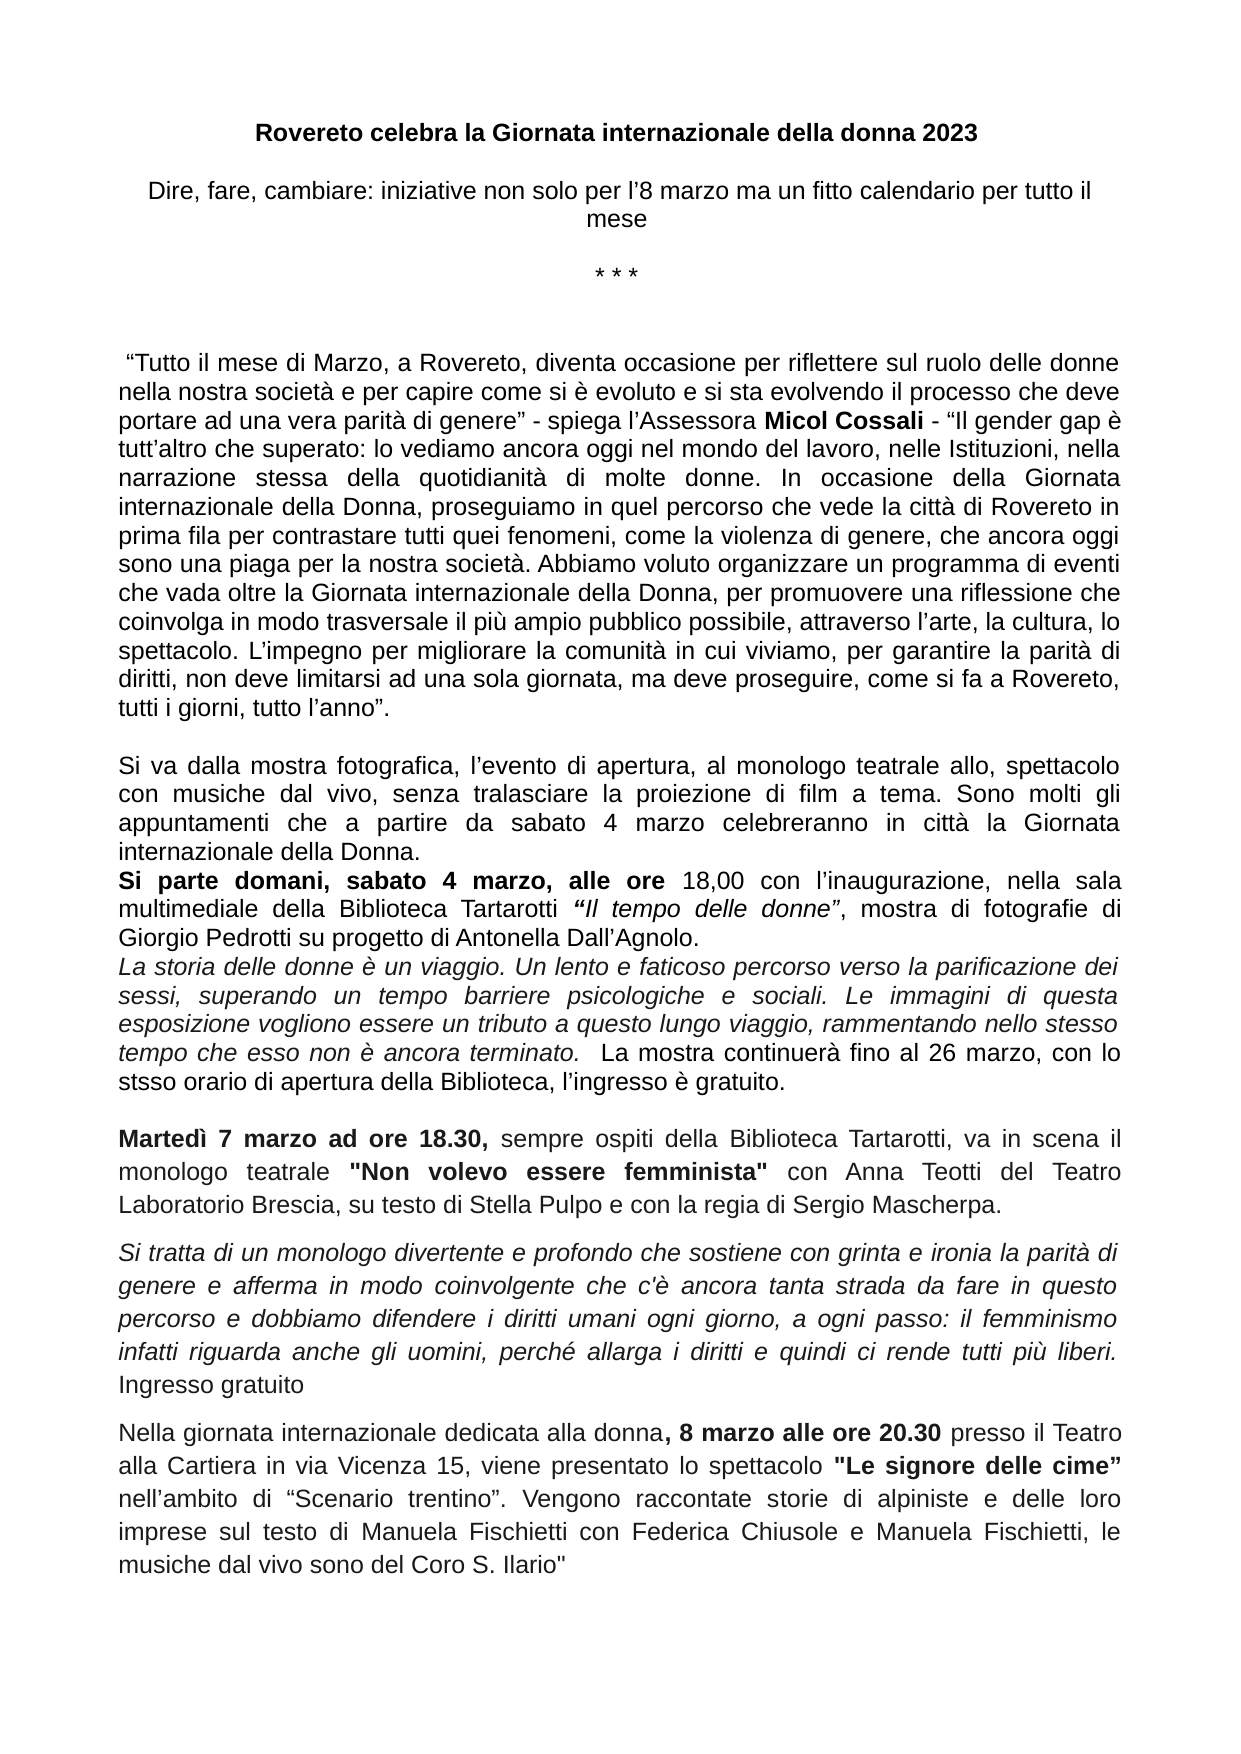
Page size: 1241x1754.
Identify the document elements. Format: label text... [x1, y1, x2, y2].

text Martedì 7 marzo ad ore 18.30, sempre ospiti della Biblioteca Tartarotti, va in scena il monologo teatrale "Non volevo essere femminista" con Anna Teotti del Teatro Laboratorio Brescia, su testo di Stella Pulpo e con la regia di Sergio Mascherpa. [118, 1124, 1122, 1219]
text Rovereto celebra la Giornata internazionale della donna 2023 [118, 118, 1122, 147]
text * * * [118, 262, 1122, 291]
text “Tutto il mese di Marzo, a Rovereto, diventa occasione per riflettere sul ruolo delle donne nella nostra società e per capire come si è evoluto e si sta evolvendo il processo che deve portare ad una vera parità di genere” - spiega l’Assessora Micol Cossali - “Il gender gap è tutt’altro che superato: lo vediamo ancora oggi nel mondo del lavoro, nelle Istituzioni, nella narrazione stessa della quotidianità di molte donne. In occasione della Giornata internazionale della Donna, proseguiamo in quel percorso che vede la città di Rovereto in prima fila per contrastare tutti quei fenomeni, come la violenza di genere, che ancora oggi sono una piaga per la nostra società. Abbiamo voluto organizzare un programma di eventi che vada oltre la Giornata internazionale della Donna, per promuovere una riflessione che coinvolga in modo trasversale il più ampio pubblico possibile, attraverso l’arte, la cultura, lo spettacolo. L’impegno per migliorare la comunità in cui viviamo, per garantire la parità di diritti, non deve limitarsi ad una sola giornata, ma deve proseguire, come si fa a Rovereto, tutti i giorni, tutto l’anno”. [118, 348, 1122, 722]
text Si va dalla mostra fotografica, l’evento di apertura, al monologo teatrale allo, spettacolo con musiche dal vivo, senza tralasciare la proiezione di film a tema. Sono molti gli appuntamenti che a partire da sabato 4 marzo celebreranno in città la Giornata internazionale della Donna. [118, 751, 1122, 866]
text Dire, fare, cambiare: iniziative non solo per l’8 marzo ma un fitto calendario per tutto il mese [118, 176, 1122, 233]
text Si tratta di un monologo divertente e profondo che sostiene con grinta e ironia la parità di genere e afferma in modo coinvolgente che c'è ancora tanta strada da fare in questo percorso e dobbiamo difendere i diritti umani ogni giorno, a ogni passo: il femminismo infatti riguarda anche gli uomini, perché allarga i diritti e quindi ci rende tutti più liberi. Ingresso gratuito [118, 1238, 1122, 1399]
text La storia delle donne è un viaggio. Un lento e faticoso percorso verso la parificazione dei sessi, superando un tempo barriere psicologiche e sociali. Le immagini di questa esposizione vogliono essere un tributo a questo lungo viaggio, rammentando nello stesso tempo che esso non è ancora terminato. La mostra continuerà fino al 26 marzo, con lo stsso orario di apertura della Biblioteca, l’ingresso è gratuito. [118, 952, 1122, 1096]
text Si parte domani, sabato 4 marzo, alle ore 18,00 con l’inaugurazione, nella sala multimediale della Biblioteca Tartarotti “Il tempo delle donne”, mostra di fotografie di Giorgio Pedrotti su progetto di Antonella Dall’Agnolo. [118, 866, 1122, 952]
text Nella giornata internazionale dedicata alla donna, 8 marzo alle ore 20.30 presso il Teatro alla Cartiera in via Vicenza 15, viene presentato lo spettacolo "Le signore delle cime” nell’ambito di “Scenario trentino”. Vengono raccontate storie di alpiniste e delle loro imprese sul testo di Manuela Fischietti con Federica Chiusole e Manuela Fischietti, le musiche dal vivo sono del Coro S. Ilario" [118, 1418, 1122, 1578]
